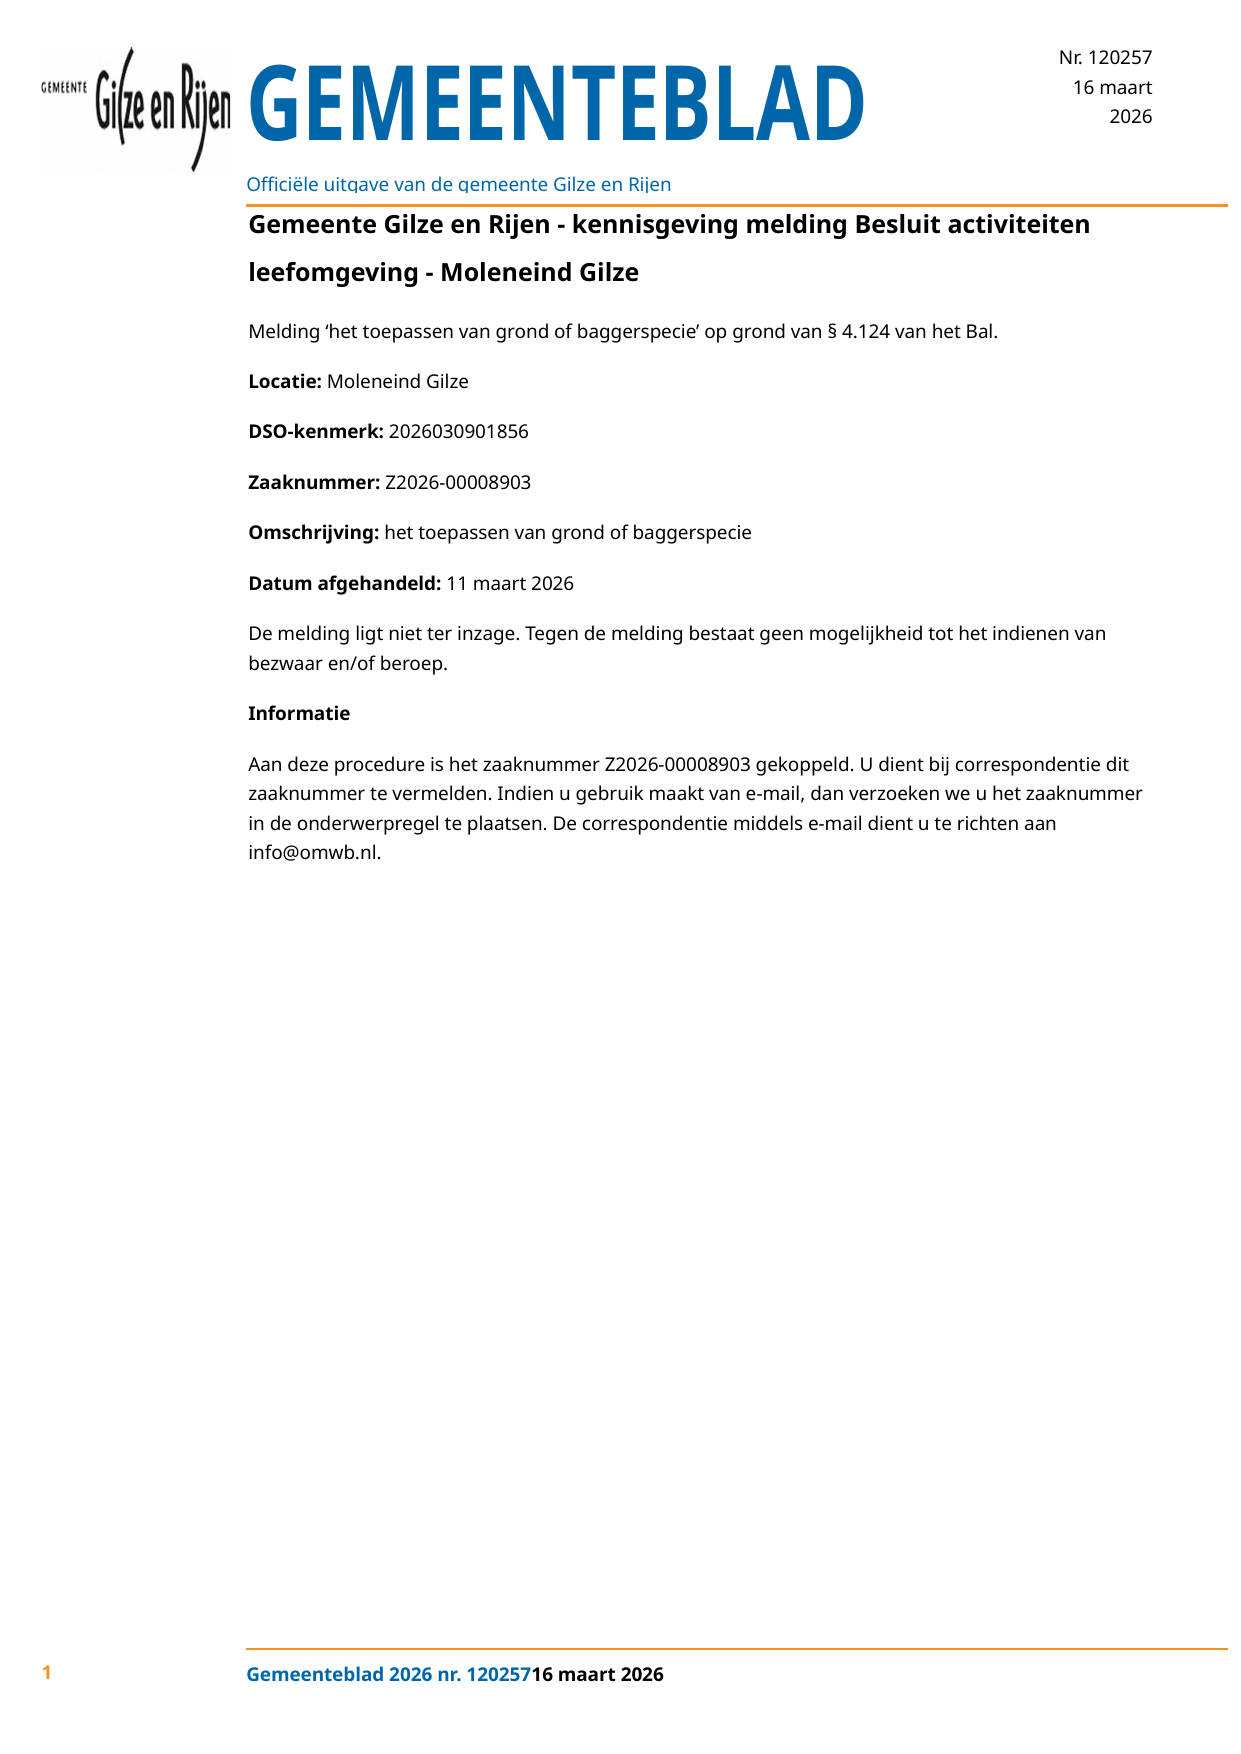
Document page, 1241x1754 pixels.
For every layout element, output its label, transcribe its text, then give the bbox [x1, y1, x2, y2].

text Melding ‘het toepassen van grond of baggerspecie’ op grond van § 4.124 van het Bal. [248, 318, 1152, 344]
text Locatie: Moleneind Gilze [248, 368, 1152, 394]
text Gemeente Gilze en Rijen - kennisgeving melding Besluit activiteiten leefomgeving - Moleneind Gilze [248, 207, 1152, 288]
text DSO-kenmerk: 2026030901856 [248, 419, 1152, 444]
text Informatie [248, 700, 1152, 726]
text De melding ligt niet ter inzage. Tegen de melding bestaat geen mogelijkheid tot het indienen van bezwaar en/of beroep. [248, 620, 1152, 676]
text Datum afgehandeld: 11 maart 2026 [248, 570, 1152, 596]
text Aan deze procedure is het zaaknummer Z2026-00008903 gekoppeld. U dient bij correspondentie dit zaaknummer te vermelden. Indien u gebruik maakt van e-mail, dan verzoeken we u het zaaknummer in de onderwerpregel te plaatsen. De correspondentie middels e-mail dient u te richten aan info@omwb.nl. [248, 751, 1152, 865]
picture [41, 47, 231, 172]
text Omschrijving: het toepassen van grond of baggerspecie [248, 519, 1152, 545]
text Zaaknummer: Z2026-00008903 [248, 469, 1152, 495]
